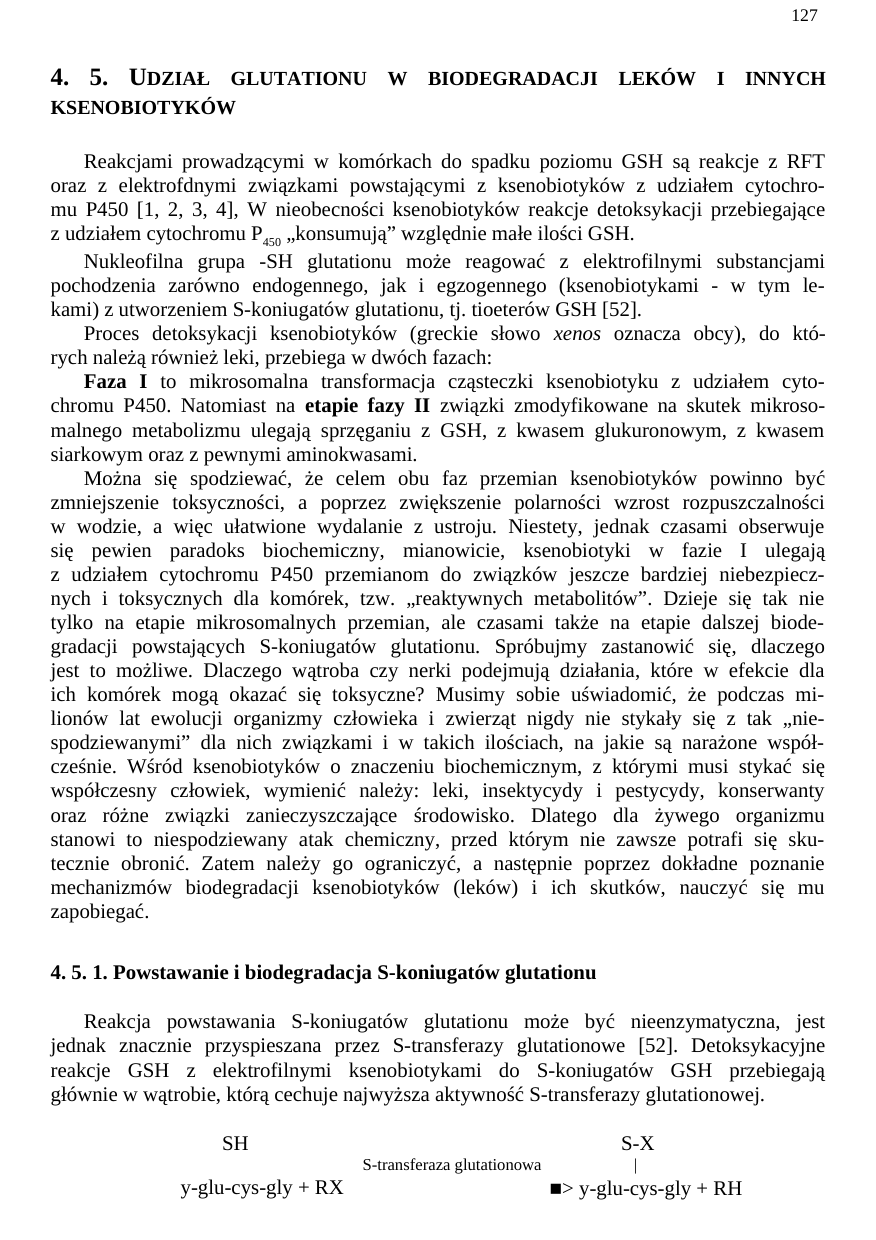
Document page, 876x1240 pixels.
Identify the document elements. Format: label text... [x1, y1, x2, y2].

text Faza I to mikrosomalna transformacja cząsteczki ksenobiotyku z udziałem cyto- chromu P450. Natomiast na etapie fazy II związki zmodyfikowane na skutek mikroso- malnego metabolizmu ulegają sprzęganiu z GSH, z kwasem glukuronowym, z kwasem siarkowym oraz z pewnymi aminokwasami. [50, 369, 826, 466]
text SH S-X [50, 1131, 826, 1155]
text S-transferaza glutationowa | [362, 1155, 826, 1174]
text ■> y-glu-cys-gly + RH [549, 1176, 742, 1200]
text Nukleofilna grupa -SH glutationu może reagować z elektrofilnymi substancjami pochodzenia zarówno endogennego, jak i egzogennego (ksenobiotykami - w tym le- kami) z utworzeniem S-koniugatów glutationu, tj. tioeterów GSH [52]. [50, 249, 826, 321]
text Reakcjami prowadzącymi w komórkach do spadku poziomu GSH są reakcje z RFT oraz z elektrofdnymi związkami powstającymi z ksenobiotyków z udziałem cytochro- mu P450 [1, 2, 3, 4], W nieobecności ksenobiotyków reakcje detoksykacji przebiegające z udziałem cytochromu P450 „konsumują” względnie małe ilości GSH. [50, 149, 826, 249]
text 4. 5. 1. Powstawanie i biodegradacja S-koniugatów glutationu [50, 960, 826, 984]
text Reakcja powstawania S-koniugatów glutationu może być nieenzymatyczna, jest jednak znacznie przyspieszana przez S-transferazy glutationowe [52]. Detoksykacyjne reakcje GSH z elektrofilnymi ksenobiotykami do S-koniugatów GSH przebiegają głównie w wątrobie, którą cechuje najwyższa aktywność S-transferazy glutationowej. [50, 1009, 826, 1106]
text Proces detoksykacji ksenobiotyków (greckie słowo xenos oznacza obcy), do któ- rych należą również leki, przebiega w dwóch fazach: [50, 321, 826, 369]
text 127 [791, 4, 822, 25]
subtitle 4. 5. Udział glutationu w biodegradacji leków i innych ksenobiotyków [50, 62, 826, 119]
text y-glu-cys-gly + RX [180, 1175, 355, 1199]
text Można się spodziewać, że celem obu faz przemian ksenobiotyków powinno być zmniejszenie toksyczności, a poprzez zwiększenie polarności wzrost rozpuszczalności w wodzie, a więc ułatwione wydalanie z ustroju. Niestety, jednak czasami obserwuje się pewien paradoks biochemiczny, mianowicie, ksenobiotyki w fazie I ulegają z udziałem cytochromu P450 przemianom do związków jeszcze bardziej niebezpiecz- nych i toksycznych dla komórek, tzw. „reaktywnych metabolitów”. Dzieje się tak nie tylko na etapie mikrosomalnych przemian, ale czasami także na etapie dalszej biode- gradacji powstających S-koniugatów glutationu. Spróbujmy zastanowić się, dlaczego jest to możliwe. Dlaczego wątroba czy nerki podejmują działania, które w efekcie dla ich komórek mogą okazać się toksyczne? Musimy sobie uświadomić, że podczas mi- lionów lat ewolucji organizmy człowieka i zwierząt nigdy nie stykały się z tak „nie- spodziewanymi” dla nich związkami i w takich ilościach, na jakie są narażone współ- cześnie. Wśród ksenobiotyków o znaczeniu biochemicznym, z którymi musi stykać się współczesny człowiek, wymienić należy: leki, insektycydy i pestycydy, konserwanty oraz różne związki zanieczyszczające środowisko. Dlatego dla żywego organizmu stanowi to niespodziewany atak chemiczny, przed którym nie zawsze potrafi się sku- tecznie obronić. Zatem należy go ograniczyć, a następnie poprzez dokładne poznanie mechanizmów biodegradacji ksenobiotyków (leków) i ich skutków, nauczyć się mu zapobiegać. [50, 466, 826, 923]
